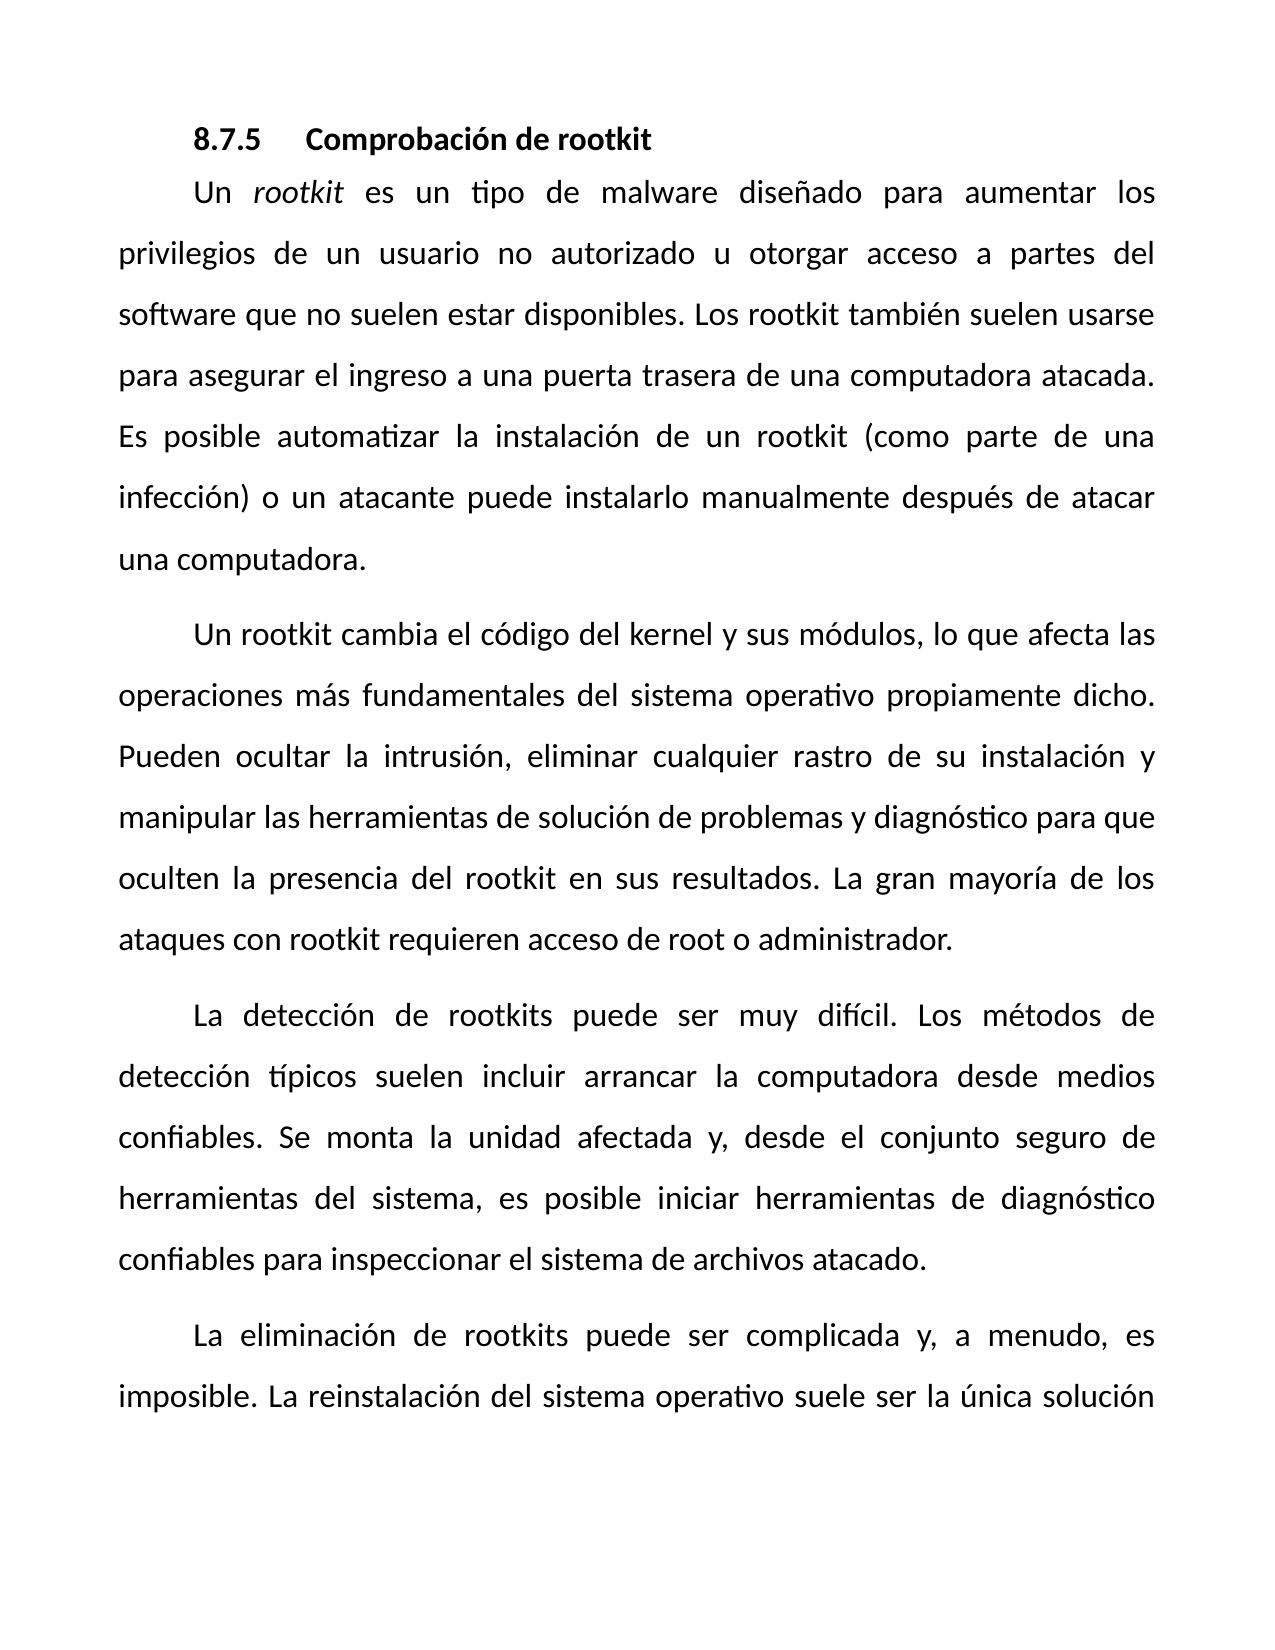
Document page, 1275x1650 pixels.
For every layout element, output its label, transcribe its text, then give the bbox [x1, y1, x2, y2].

text Un rootkit es un tipo de malware diseñado para aumentar los privilegios de un usuario no autorizado u otorgar acceso a partes del software que no suelen estar disponibles. Los rootkit también suelen usarse para asegurar el ingreso a una puerta trasera de una computadora atacada. Es posible automatizar la instalación de un rootkit (como parte de una infección) o un atacante puede instalarlo manualmente después de atacar una computadora. [118, 171, 1157, 578]
text La eliminación de rootkits puede ser complicada y, a menudo, es imposible. La reinstalación del sistema operativo suele ser la única solución [118, 1314, 1157, 1416]
text La detección de rootkits puede ser muy difícil. Los métodos de detección típicos suelen incluir arrancar la computadora desde medios confiables. Se monta la unidad afectada y, desde el conjunto seguro de herramientas del sistema, es posible iniciar herramientas de diagnóstico confiables para inspeccionar el sistema de archivos atacado. [118, 994, 1157, 1279]
subtitle Comprobación de rootkit [193, 118, 1157, 159]
text Un rootkit cambia el código del kernel y sus módulos, lo que afecta las operaciones más fundamentales del sistema operativo propiamente dicho. Pueden ocultar la intrusión, eliminar cualquier rastro de su instalación y manipular las herramientas de solución de problemas y diagnóstico para que oculten la presencia del rootkit en sus resultados. La gran mayoría de los ataques con rootkit requieren acceso de root o administrador. [118, 613, 1157, 959]
